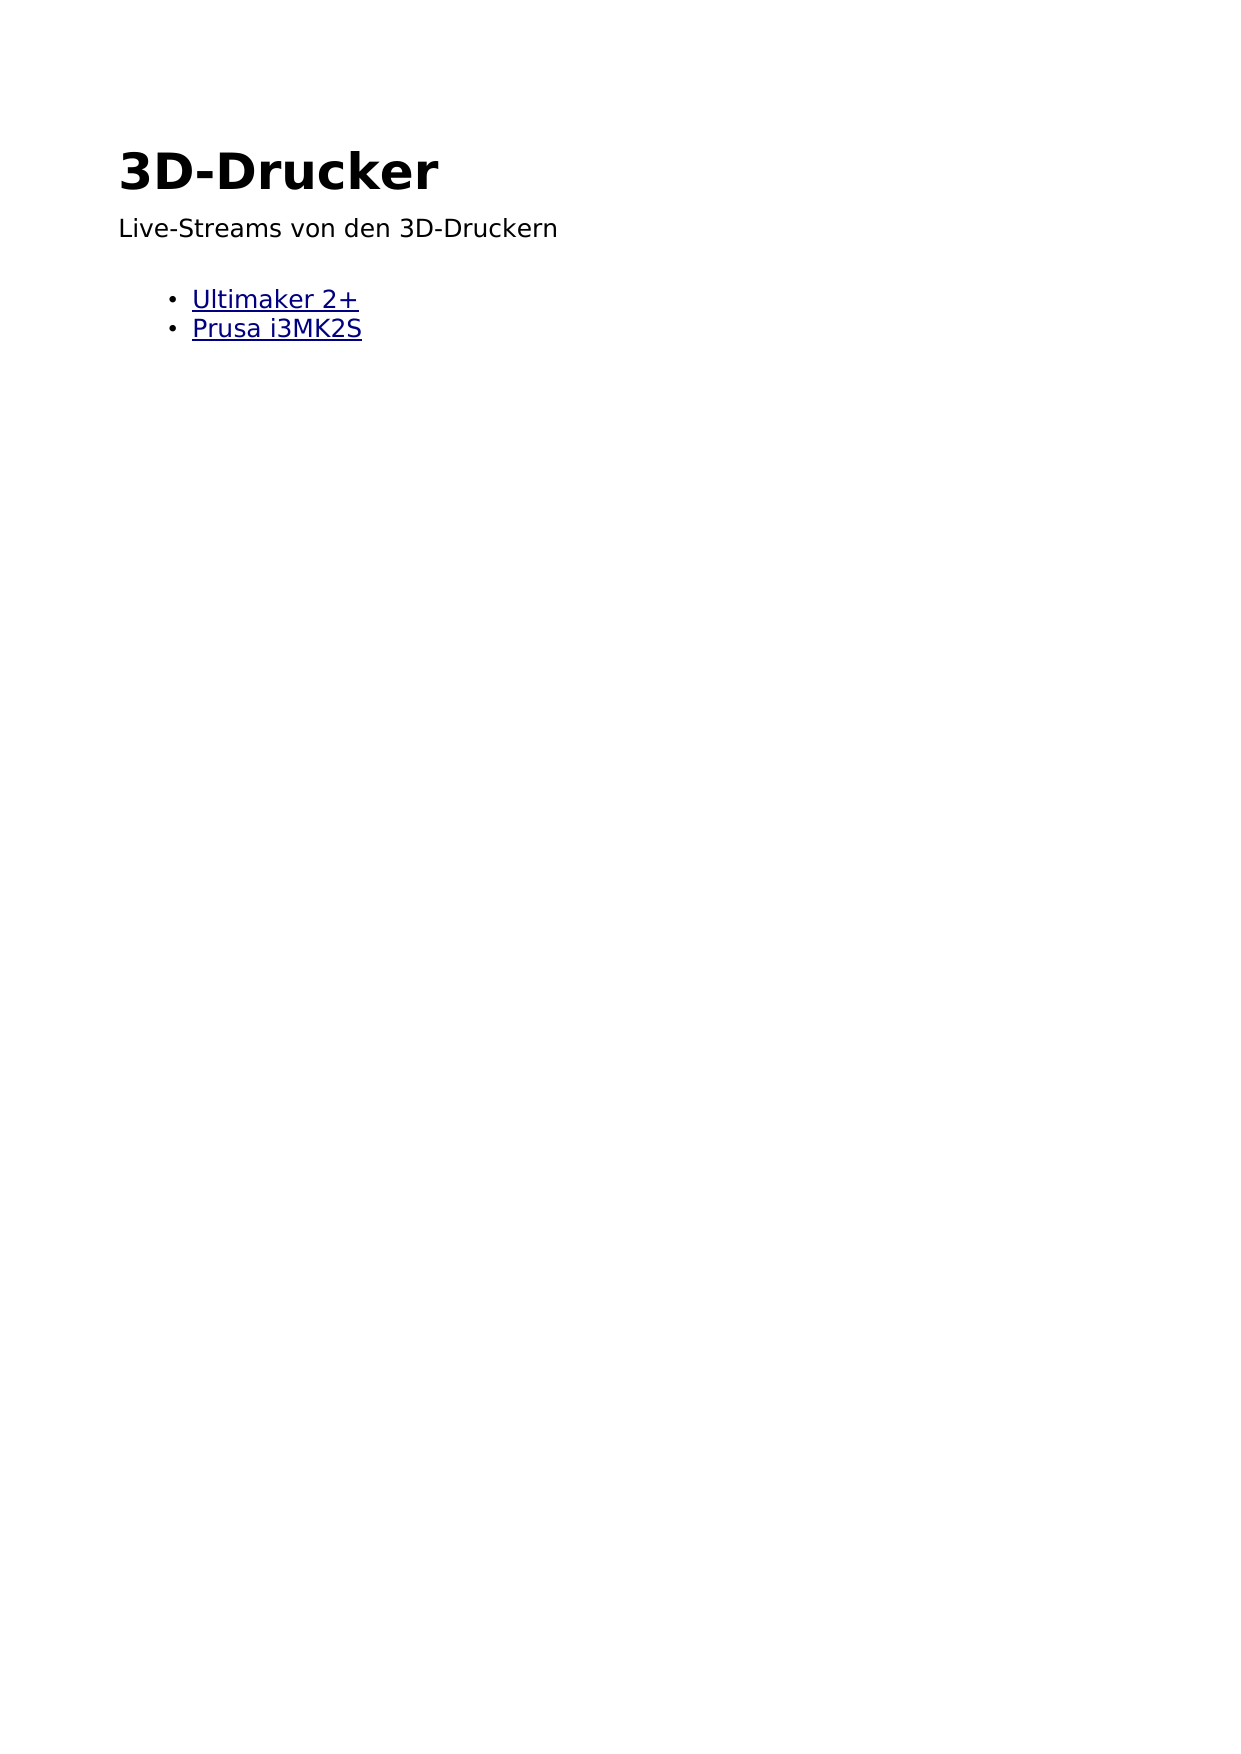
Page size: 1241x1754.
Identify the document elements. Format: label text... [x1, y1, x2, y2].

subtitle 3D-Drucker [118, 143, 1122, 201]
text Live-Streams von den 3D-Druckern [118, 214, 1122, 243]
list Ultimaker 2+ [177, 285, 1122, 314]
list Prusa i3MK2S [177, 314, 1122, 343]
